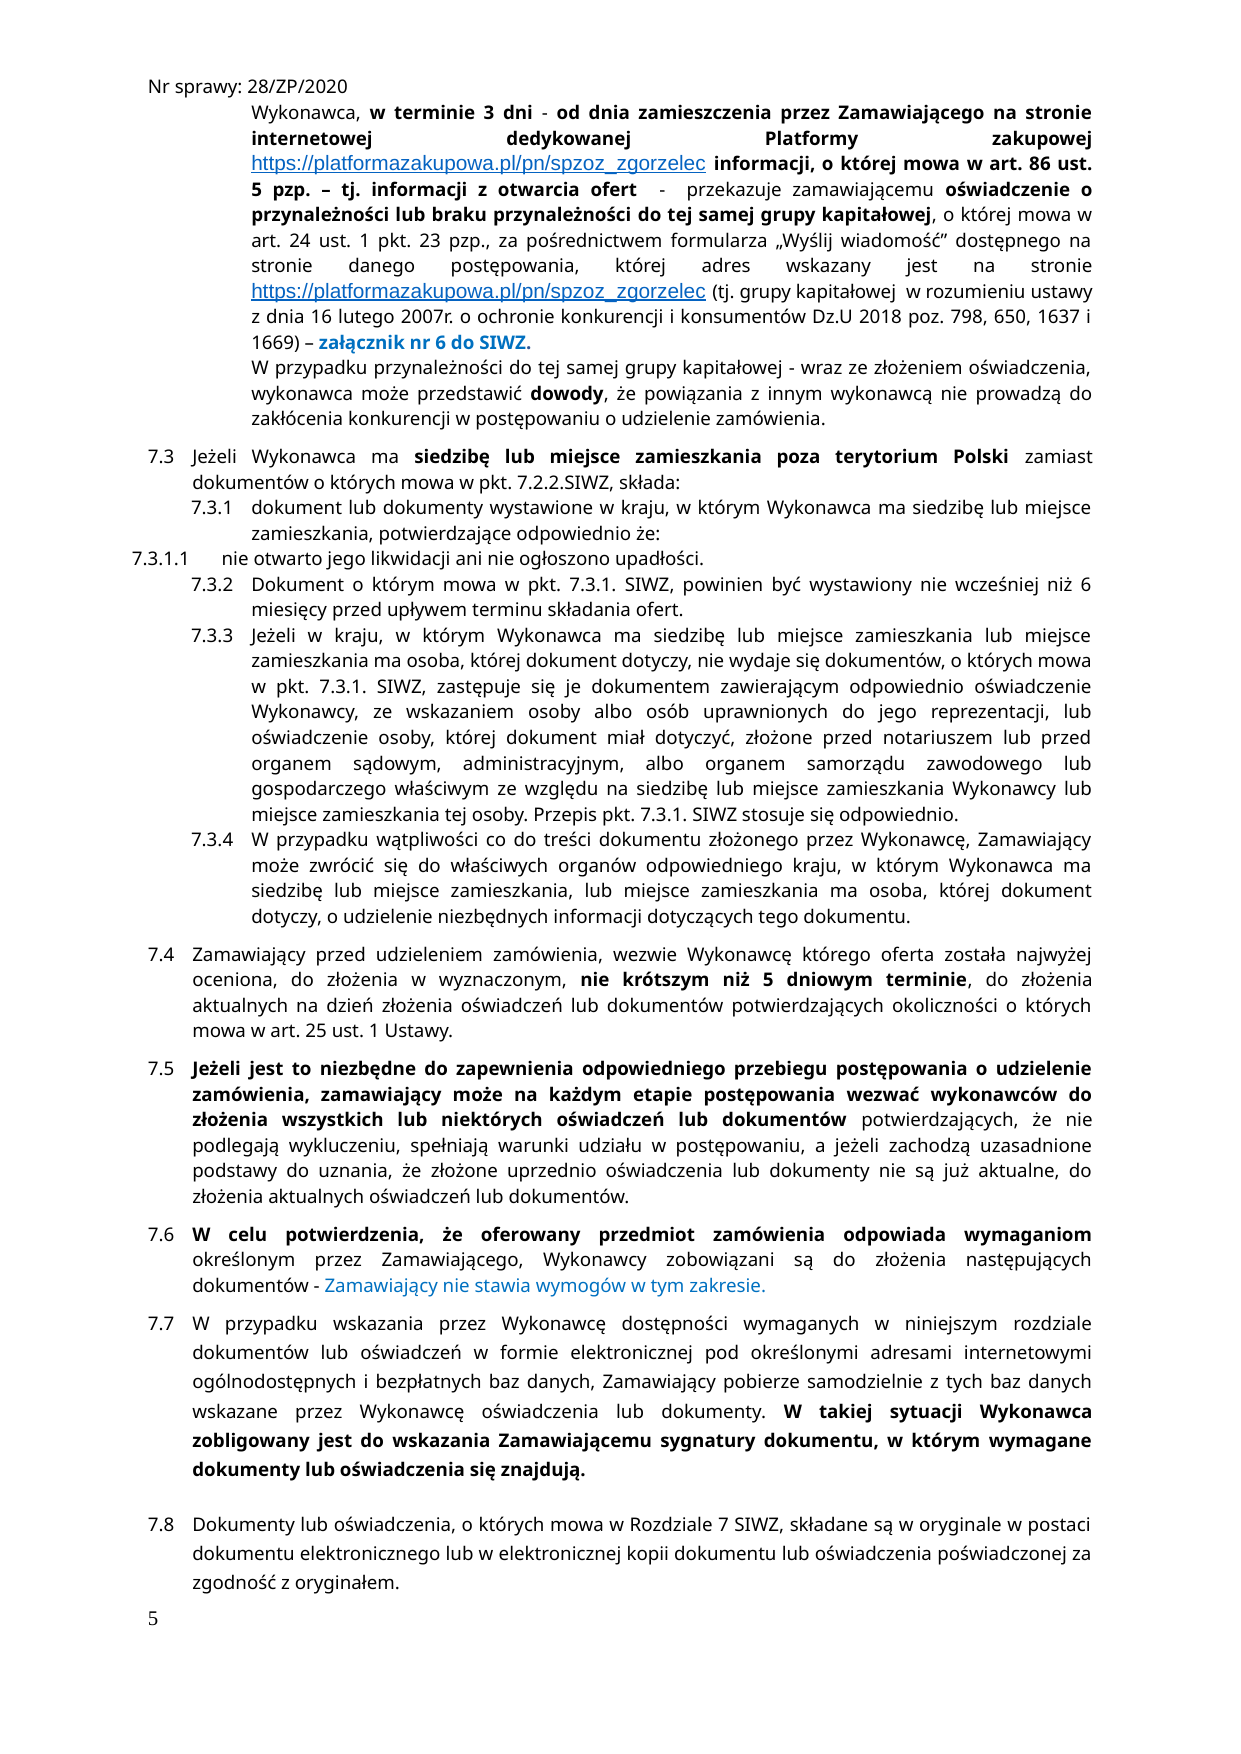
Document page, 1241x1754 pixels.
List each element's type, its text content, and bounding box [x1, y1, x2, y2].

text Wykonawca, w terminie 3 dni - od dnia zamieszczenia przez Zamawiającego na stronie internetowej dedykowanej Platformy zakupowej https://platformazakupowa.pl/pn/spzoz_zgorzelec informacji, o której mowa w art. 86 ust. 5 pzp. – tj. informacji z otwarcia ofert - przekazuje zamawiającemu oświadczenie o przynależności lub braku przynależności do tej samej grupy kapitałowej, o której mowa w art. 24 ust. 1 pkt. 23 pzp., za pośrednictwem formularza „Wyślij wiadomość” dostępnego na stronie danego postępowania, której adres wskazany jest na stronie https://platformazakupowa.pl/pn/spzoz_zgorzelec (tj. grupy kapitałowej w rozumieniu ustawy z dnia 16 lutego 2007r. o ochronie konkurencji i konsumentów Dz.U 2018 poz. 798, 650, 1637 i 1669) – załącznik nr 6 do SIWZ. [251, 99, 1093, 354]
list Dokument o którym mowa w pkt. 7.3.1. SIWZ, powinien być wystawiony nie wcześniej niż 6 miesięcy przed upływem terminu składania ofert. [191, 571, 1093, 622]
list W celu potwierdzenia, że oferowany przedmiot zamówienia odpowiada wymaganiom określonym przez Zamawiającego, Wykonawcy zobowiązani są do złożenia następujących dokumentów - Zamawiający nie stawia wymogów w tym zakresie. [148, 1221, 1093, 1298]
list Zamawiający przed udzieleniem zamówienia, wezwie Wykonawcę którego oferta została najwyżej oceniona, do złożenia w wyznaczonym, nie krótszym niż 5 dniowym terminie, do złożenia aktualnych na dzień złożenia oświadczeń lub dokumentów potwierdzających okoliczności o których mowa w art. 25 ust. 1 Ustawy. [148, 941, 1093, 1043]
text W przypadku przynależności do tej samej grupy kapitałowej - wraz ze złożeniem oświadczenia, wykonawca może przedstawić dowody, że powiązania z innym wykonawcą nie prowadzą do zakłócenia konkurencji w postępowaniu o udzielenie zamówienia. [251, 354, 1093, 431]
list Dokumenty lub oświadczenia, o których mowa w Rozdziale 7 SIWZ, składane są w oryginale w postaci dokumentu elektronicznego lub w elektronicznej kopii dokumentu lub oświadczenia poświadczonej za zgodność z oryginałem. [148, 1511, 1093, 1595]
list Jeżeli jest to niezbędne do zapewnienia odpowiedniego przebiegu postępowania o udzielenie zamówienia, zamawiający może na każdym etapie postępowania wezwać wykonawców do złożenia wszystkich lub niektórych oświadczeń lub dokumentów potwierdzających, że nie podlegają wykluczeniu, spełniają warunki udziału w postępowaniu, a jeżeli zachodzą uzasadnione podstawy do uznania, że złożone uprzednio oświadczenia lub dokumenty nie są już aktualne, do złożenia aktualnych oświadczeń lub dokumentów. [148, 1056, 1093, 1209]
list W przypadku wątpliwości co do treści dokumentu złożonego przez Wykonawcę, Zamawiający może zwrócić się do właściwych organów odpowiedniego kraju, w którym Wykonawca ma siedzibę lub miejsce zamieszkania, lub miejsce zamieszkania ma osoba, której dokument dotyczy, o udzielenie niezbędnych informacji dotyczących tego dokumentu. [191, 826, 1093, 928]
list Jeżeli w kraju, w którym Wykonawca ma siedzibę lub miejsce zamieszkania lub miejsce zamieszkania ma osoba, której dokument dotyczy, nie wydaje się dokumentów, o których mowa w pkt. 7.3.1. SIWZ, zastępuje się je dokumentem zawierającym odpowiednio oświadczenie Wykonawcy, ze wskazaniem osoby albo osób uprawnionych do jego reprezentacji, lub oświadczenie osoby, której dokument miał dotyczyć, złożone przed notariuszem lub przed organem sądowym, administracyjnym, albo organem samorządu zawodowego lub gospodarczego właściwym ze względu na siedzibę lub miejsce zamieszkania Wykonawcy lub miejsce zamieszkania tej osoby. Przepis pkt. 7.3.1. SIWZ stosuje się odpowiednio. [191, 622, 1093, 826]
list dokument lub dokumenty wystawione w kraju, w którym Wykonawca ma siedzibę lub miejsce zamieszkania, potwierdzające odpowiednio że: [191, 494, 1093, 546]
list Jeżeli Wykonawca ma siedzibę lub miejsce zamieszkania poza terytorium Polski zamiast dokumentów o których mowa w pkt. 7.2.2.SIWZ, składa: [148, 443, 1093, 494]
list W przypadku wskazania przez Wykonawcę dostępności wymaganych w niniejszym rozdziale dokumentów lub oświadczeń w formie elektronicznej pod określonymi adresami internetowymi ogólnodostępnych i bezpłatnych baz danych, Zamawiający pobierze samodzielnie z tych baz danych wskazane przez Wykonawcę oświadczenia lub dokumenty. W takiej sytuacji Wykonawca zobligowany jest do wskazania Zamawiającemu sygnatury dokumentu, w którym wymagane dokumenty lub oświadczenia się znajdują. [148, 1310, 1093, 1482]
list nie otwarto jego likwidacji ani nie ogłoszono upadłości. [132, 546, 1093, 571]
